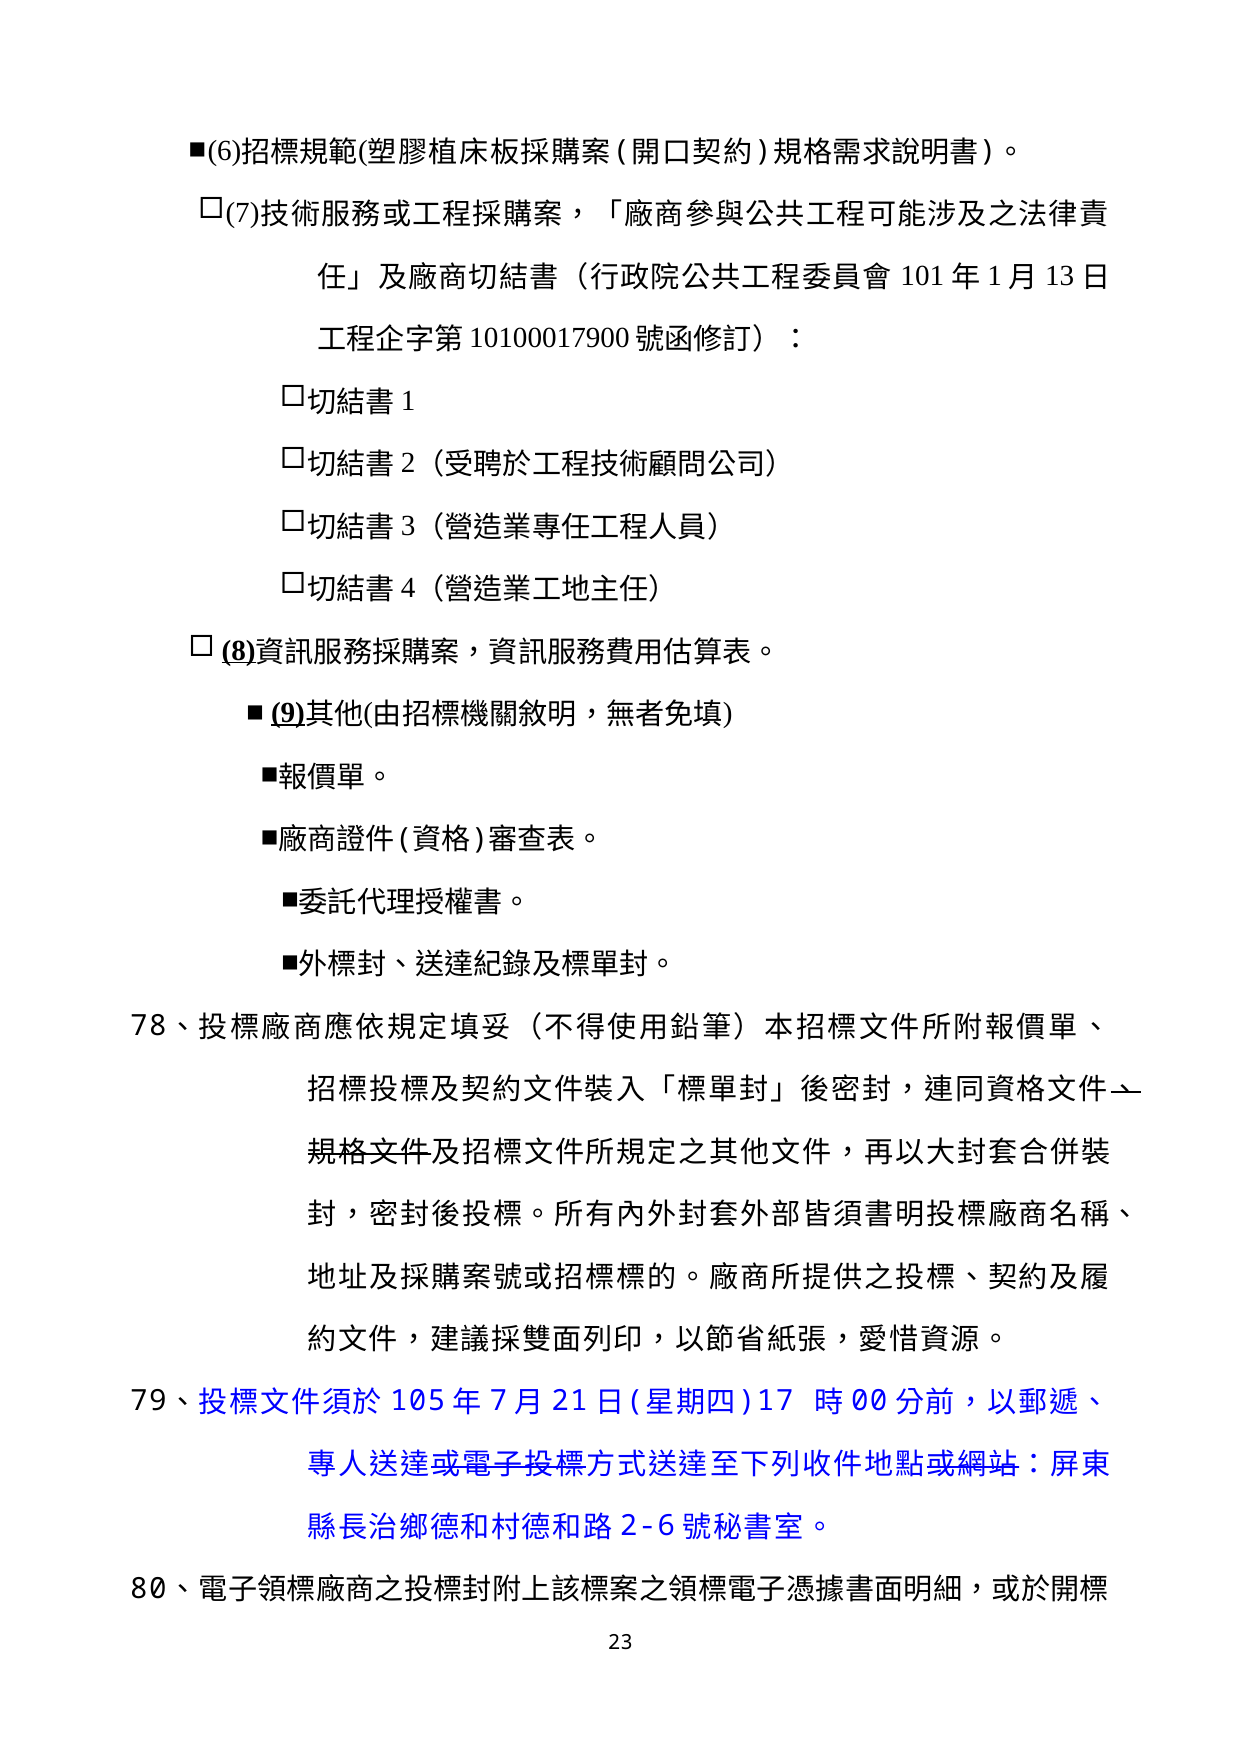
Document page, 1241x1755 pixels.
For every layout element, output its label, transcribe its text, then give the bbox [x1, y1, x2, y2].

list 投標廠商應依規定填妥（不得使用鉛筆）本招標文件所附報價單、招標投標及契約文件裝入「標單封」後密封，連同資格文件、規格文件及招標文件所規定之其他文件，再以大封套合併裝封，密封後投標。所有內外封套外部皆須書明投標廠商名稱、地址及採購案號或招標標的。廠商所提供之投標、契約及履約文件，建議採雙面列印，以節省紙張，愛惜資源。 [130, 983, 1110, 1358]
text 切結書4（營造業工地主任） [280, 545, 1110, 608]
text ■ (9)其他(由招標機關敘明，無者免填) [246, 670, 1110, 733]
text 切結書3（營造業專任工程人員） [280, 483, 1110, 545]
text ■(6)招標規範(塑膠植床板採購案(開口契約)規格需求說明書)。 [130, 108, 1110, 170]
text (7)技術服務或工程採購案，「廠商參與公共工程可能涉及之法律責任」及廠商切結書（行政院公共工程委員會101年1月13日工程企字第10100017900號函修訂）： [130, 170, 1110, 358]
text  (8)資訊服務採購案，資訊服務費用估算表。 [130, 608, 1110, 670]
list 電子領標廠商之投標封附上該標案之領標電子憑據書面明細，或於開標 [130, 1545, 1110, 1608]
text ■報價單。 [246, 733, 1110, 795]
text ■外標封、送達紀錄及標單封。 [246, 920, 1110, 983]
list 投標文件須於105年7月21日(星期四)17 時00分前，以郵遞、專人送達或電子投標方式送達至下列收件地點或網站：屏東縣長治鄉德和村德和路2-6號秘書室。 [130, 1358, 1110, 1545]
text ■委託代理授權書。 [246, 858, 1110, 920]
text ■廠商證件(資格)審查表。 [246, 795, 1110, 858]
text 切結書1 [280, 358, 1110, 420]
text 切結書2（受聘於工程技術顧問公司） [280, 420, 1110, 483]
